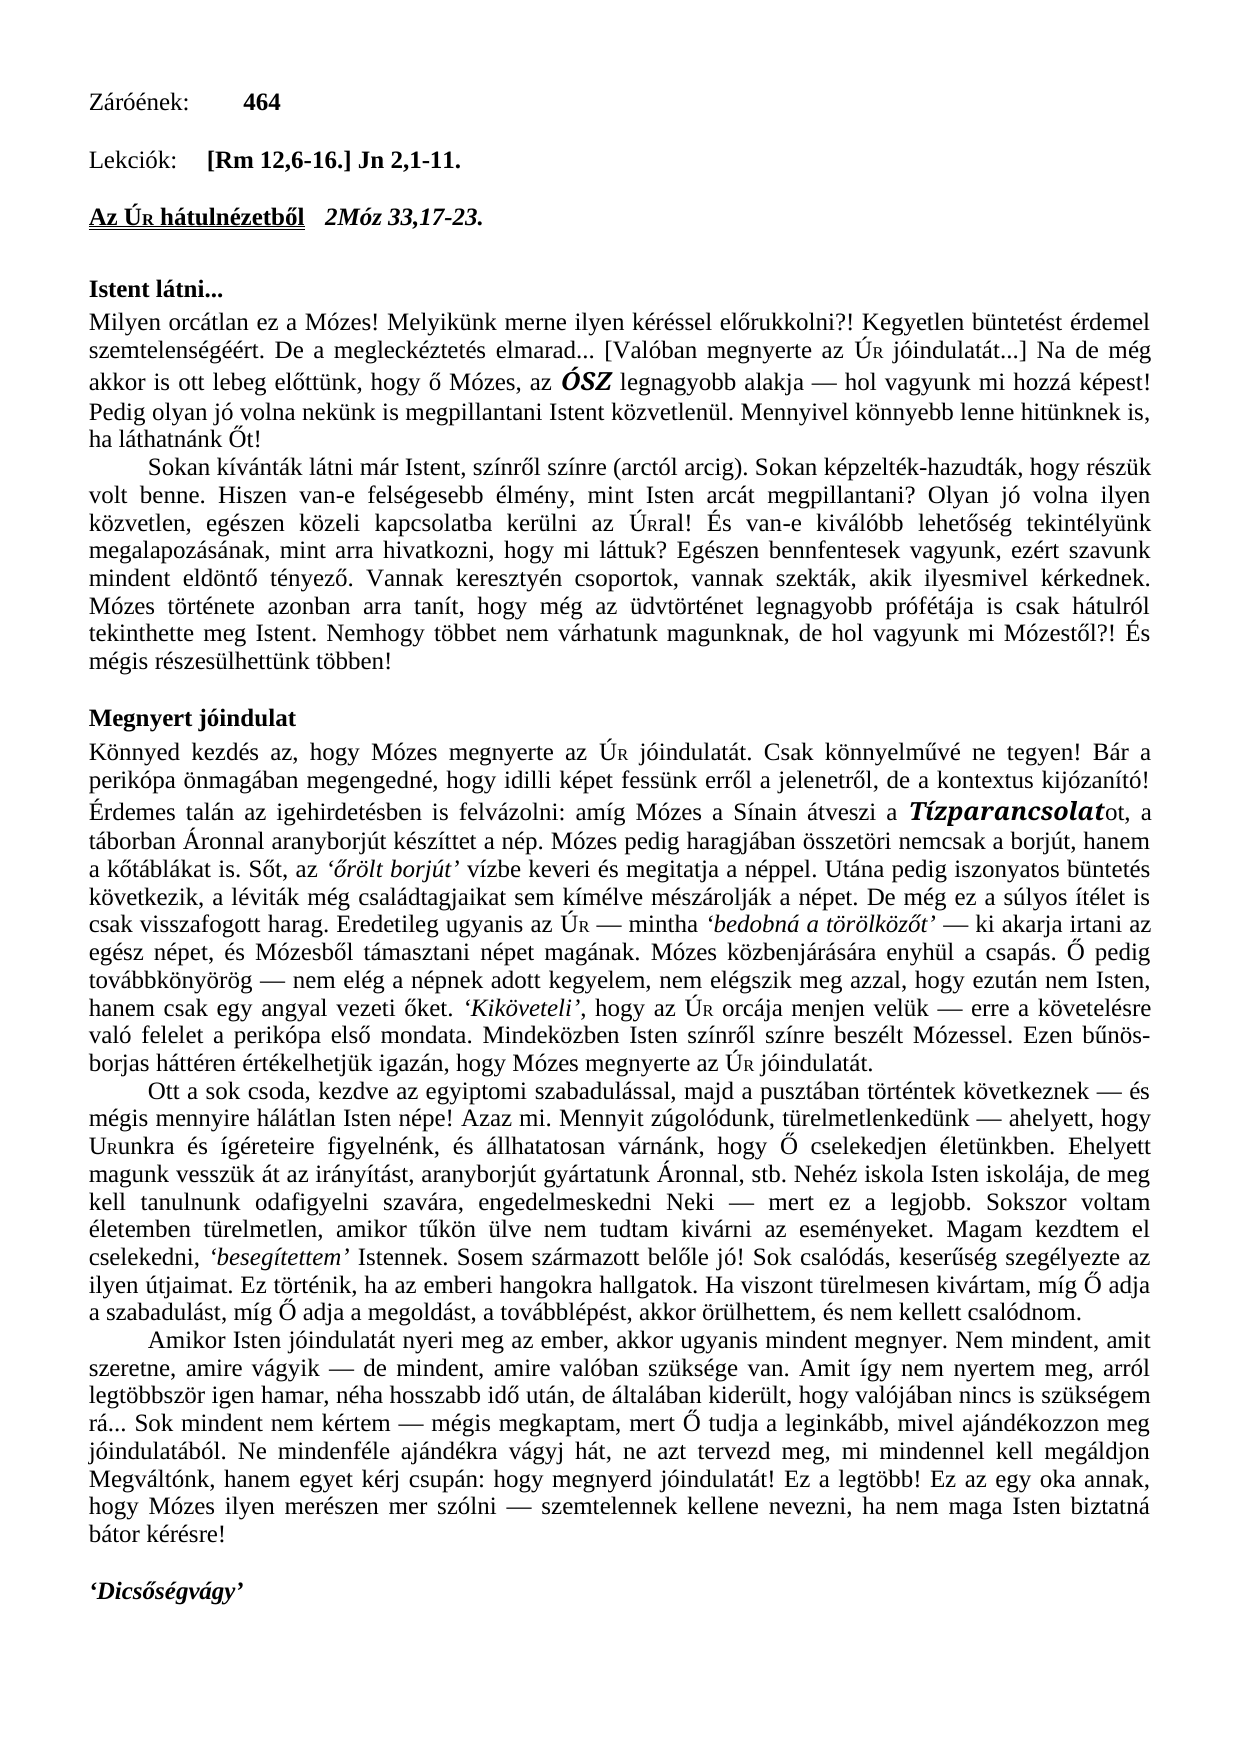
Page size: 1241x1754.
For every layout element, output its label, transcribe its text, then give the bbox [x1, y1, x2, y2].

subtitle Istent látni... [88, 275, 1152, 303]
text Lekciók: [Rm 12,6-16.] Jn 2,1-11. [88, 146, 1152, 173]
text Könnyed kezdés az, hogy Mózes megnyerte az Úr jóindulatát. Csak könnyelművé ne tegyen! Bár a perikópa önmagában megengedné, hogy idilli képet fessünk erről a jelenetről, de a kontextus kijózanító! Érdemes talán az igehirdetésben is felvázolni: amíg Mózes a Sínain átveszi a Tízparancsolatot, a táborban Áronnal aranyborjút készíttet a nép. Mózes pedig haragjában összetöri nemcsak a borjút, hanem a kőtáblákat is. Sőt, az ‘őrölt borjút’ vízbe keveri és megitatja a néppel. Utána pedig iszonyatos büntetés következik, a léviták még családtagjaikat sem kímélve mészárolják a népet. De még ez a súlyos ítélet is csak visszafogott harag. Eredetileg ugyanis az Úr — mintha ‘bedobná a törölközőt’ — ki akarja irtani az egész népet, és Mózesből támasztani népet magának. Mózes közbenjárására enyhül a csapás. Ő pedig továbbkönyörög — nem elég a népnek adott kegyelem, nem elégszik meg azzal, hogy ezután nem Isten, hanem csak egy angyal vezeti őket. ‘Kiköveteli’, hogy az Úr orcája menjen velük — erre a követelésre való felelet a perikópa első mondata. Mindeközben Isten színről színre beszélt Mózessel. Ezen bűnös-borjas háttéren értékelhetjük igazán, hogy Mózes megnyerte az Úr jóindulatát. [88, 738, 1152, 1077]
subtitle Megnyert jóindulat [88, 704, 1152, 732]
text Az Úr hátulnézetből 2Móz 33,17-23. [88, 203, 1152, 231]
text Sokan kívánták látni már Istent, színről színre (arctól arcig). Sokan képzelték-hazudták, hogy részük volt benne. Hiszen van‑e felségesebb élmény, mint Isten arcát megpillantani? Olyan jó volna ilyen közvetlen, egészen közeli kapcsolatba kerülni az Úrral! És van‑e kiválóbb lehetőség tekintélyünk megalapozásának, mint arra hivatkozni, hogy mi láttuk? Egészen bennfentesek vagyunk, ezért szavunk mindent eldöntő tényező. Vannak keresztyén csoportok, vannak szekták, akik ilyesmivel kérkednek. Mózes története azonban arra tanít, hogy még az üdvtörténet legnagyobb prófétája is csak hátulról tekinthette meg Istent. Nemhogy többet nem várhatunk magunknak, de hol vagyunk mi Mózestől?! És mégis részesülhettünk többen! [88, 453, 1152, 675]
subtitle ‘Dicsőségvágy’ [88, 1577, 1152, 1605]
text Záróének: 464 [88, 88, 1152, 116]
text Ott a sok csoda, kezdve az egyiptomi szabadulással, majd a pusztában történtek következnek ― és mégis mennyire hálátlan Isten népe! Azaz mi. Mennyit zúgolódunk, türelmetlenkedünk — ahelyett, hogy Urunkra és ígéreteire figyelnénk, és állhatatosan várnánk, hogy Ő cselekedjen életünkben. Ehelyett magunk vesszük át az irányítást, aranyborjút gyártatunk Áronnal, stb. Nehéz iskola Isten iskolája, de meg kell tanulnunk odafigyelni szavára, engedelmeskedni Neki — mert ez a legjobb. Sokszor voltam életemben türelmetlen, amikor tűkön ülve nem tudtam kivárni az eseményeket. Magam kezdtem el cselekedni, ‘besegítettem’ Istennek. Sosem származott belőle jó! Sok csalódás, keserűség szegélyezte az ilyen útjaimat. Ez történik, ha az emberi hangokra hallgatok. Ha viszont türelmesen kivártam, míg Ő adja a szabadulást, míg Ő adja a megoldást, a továbblépést, akkor örülhettem, és nem kellett csalódnom. [88, 1077, 1152, 1326]
text Milyen orcátlan ez a Mózes! Melyikünk merne ilyen kéréssel előrukkolni?! Kegyetlen büntetést érdemel szemtelenségéért. De a megleckéztetés elmarad... [Valóban megnyerte az Úr jóindulatát...] Na de még akkor is ott lebeg előttünk, hogy ő Mózes, az ÓSZ legnagyobb alakja — hol vagyunk mi hozzá képest! Pedig olyan jó volna nekünk is megpillantani Istent közvetlenül. Mennyivel könnyebb lenne hitünknek is, ha láthatnánk Őt! [88, 308, 1152, 453]
text Amikor Isten jóindulatát nyeri meg az ember, akkor ugyanis mindent megnyer. Nem mindent, amit szeretne, amire vágyik — de mindent, amire valóban szüksége van. Amit így nem nyertem meg, arról legtöbbször igen hamar, néha hosszabb idő után, de általában kiderült, hogy valójában nincs is szükségem rá... Sok mindent nem kértem — mégis megkaptam, mert Ő tudja a leginkább, mivel ajándékozzon meg jóindulatából. Ne mindenféle ajándékra vágyj hát, ne azt tervezd meg, mi mindennel kell megáldjon Megváltónk, hanem egyet kérj csupán: hogy megnyerd jóindulatát! Ez a legtöbb! Ez az egy oka annak, hogy Mózes ilyen merészen mer szólni — szemtelennek kellene nevezni, ha nem maga Isten biztatná bátor kérésre! [88, 1326, 1152, 1548]
